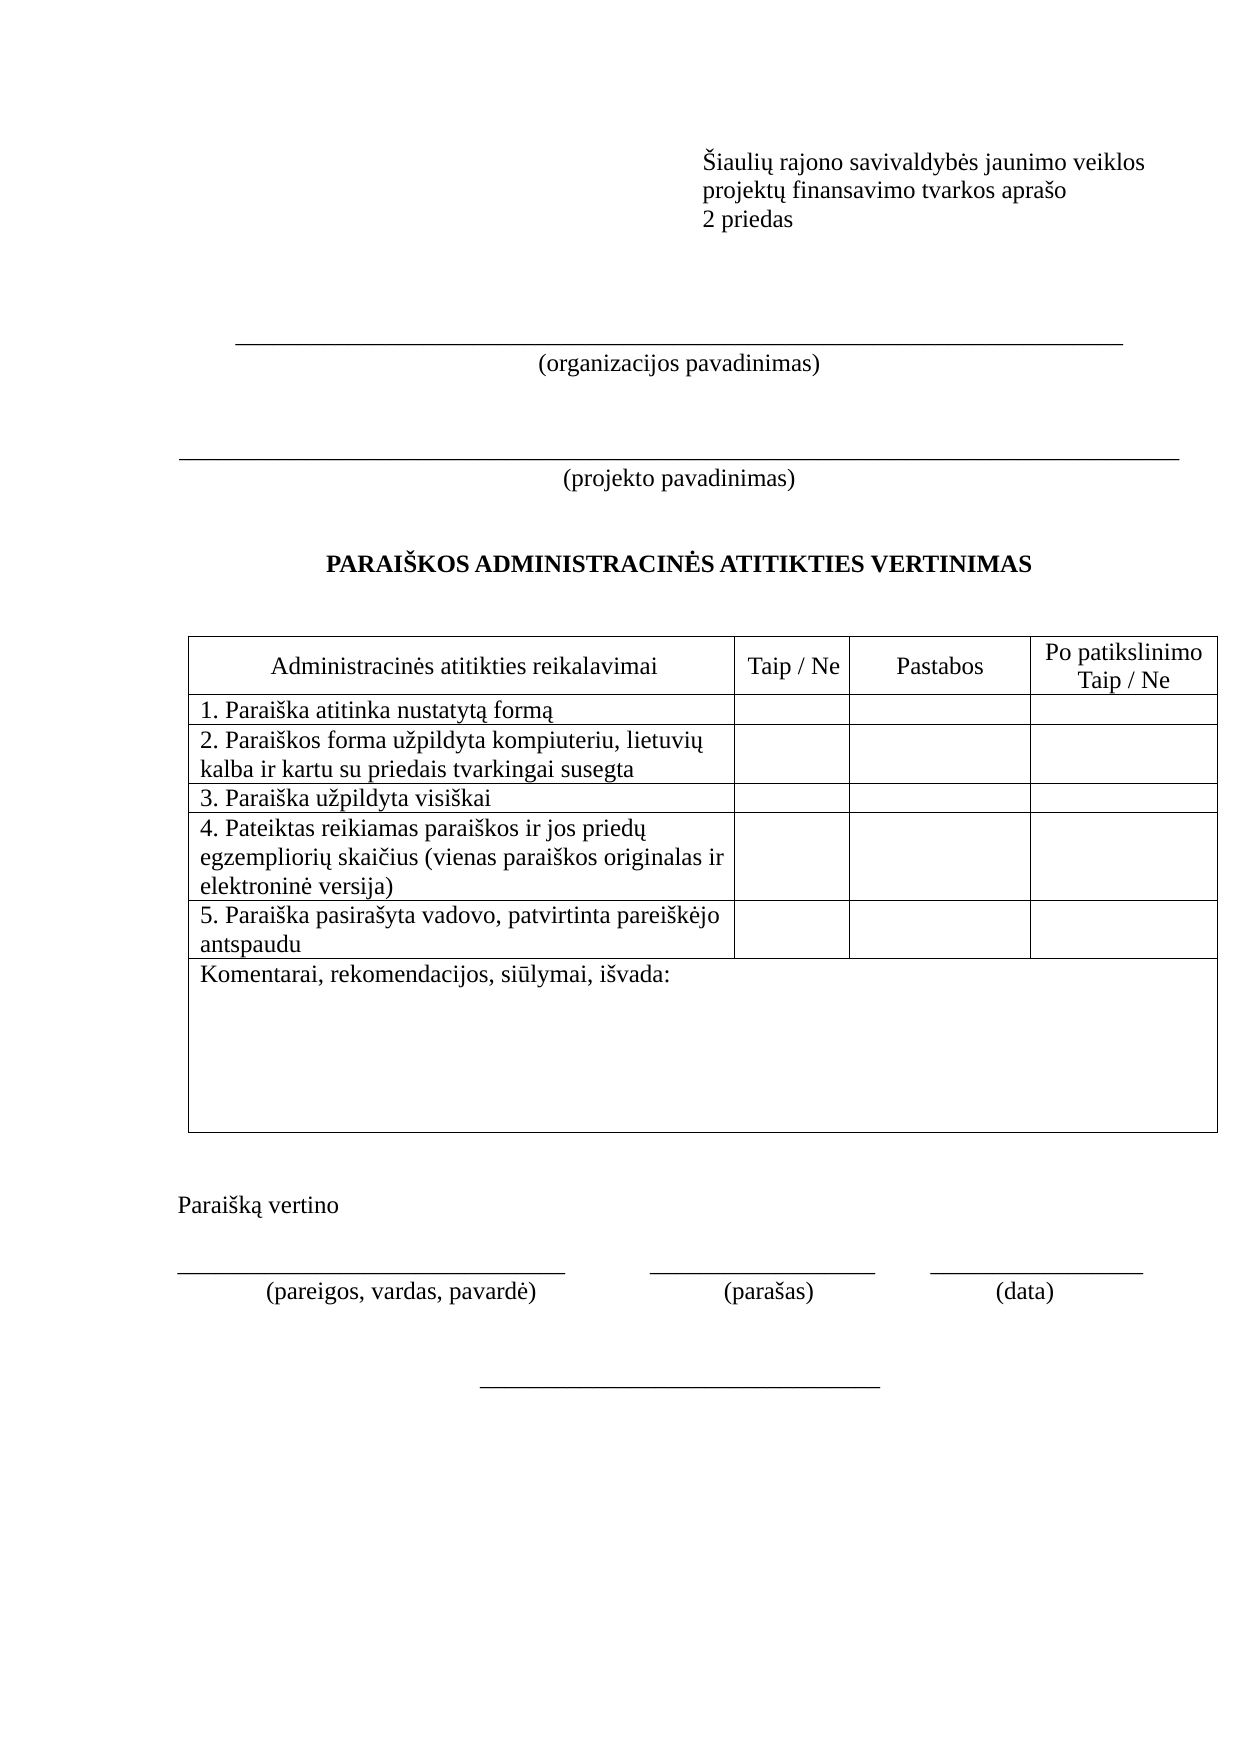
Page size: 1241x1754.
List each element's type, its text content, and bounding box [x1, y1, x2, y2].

table_cell [1031, 901, 1217, 958]
table_cell 3. Paraiška užpildyta visiškai [189, 784, 734, 812]
table_cell [1031, 784, 1217, 812]
table_cell 4. Pateiktas reikiamas paraiškos ir jos priedų egzempliorių skaičius (vienas paraiškos originalas ir elektroninė versija) [189, 813, 734, 899]
text Paraišką vertino [177, 1190, 1181, 1219]
text ________________________________ [178, 1362, 1181, 1391]
table_header Pastabos [850, 637, 1030, 694]
table_cell [850, 813, 1030, 899]
table_cell [735, 901, 849, 958]
text _______________________________________________________________________ [177, 319, 1181, 348]
table_cell [850, 784, 1030, 812]
text ________________________________________________________________________________ [177, 434, 1181, 463]
table_header Administracinės atitikties reikalavimai [189, 637, 734, 694]
table_cell [735, 695, 849, 724]
table_cell 2. Paraiškos forma užpildyta kompiuteriu, lietuvių kalba ir kartu su priedais tvarkingai susegta [189, 725, 734, 782]
table_cell [1031, 813, 1217, 899]
table_cell [1031, 695, 1217, 724]
text (pareigos, vardas, pavardė) (parašas) (data) [177, 1276, 1181, 1305]
text projektų finansavimo tvarkos aprašo [702, 176, 1181, 204]
table_header Po patikslinimo Taip / Ne [1031, 637, 1217, 694]
table_cell [850, 695, 1030, 724]
table_header Taip / Ne [735, 637, 849, 694]
table_cell [1031, 725, 1217, 782]
table_cell [850, 725, 1030, 782]
table_cell 1. Paraiška atitinka nustatytą formą [189, 695, 734, 724]
table_cell Komentarai, rekomendacijos, siūlymai, išvada: [189, 959, 1217, 1132]
text (organizacijos pavadinimas) [177, 348, 1181, 377]
table_cell [850, 901, 1030, 958]
table_cell [735, 813, 849, 899]
text PARAIŠKOS ADMINISTRACINĖS ATITIKTIES VERTINIMAS [177, 549, 1181, 578]
text _______________________________ __________________ _________________ [177, 1248, 1181, 1276]
text (projekto pavadinimas) [177, 463, 1181, 492]
text Šiaulių rajono savivaldybės jaunimo veiklos [702, 147, 1181, 176]
table_cell [735, 784, 849, 812]
text 2 priedas [702, 204, 1181, 233]
table_cell [735, 725, 849, 782]
table_cell 5. Paraiška pasirašyta vadovo, patvirtinta pareiškėjo antspaudu [189, 901, 734, 958]
